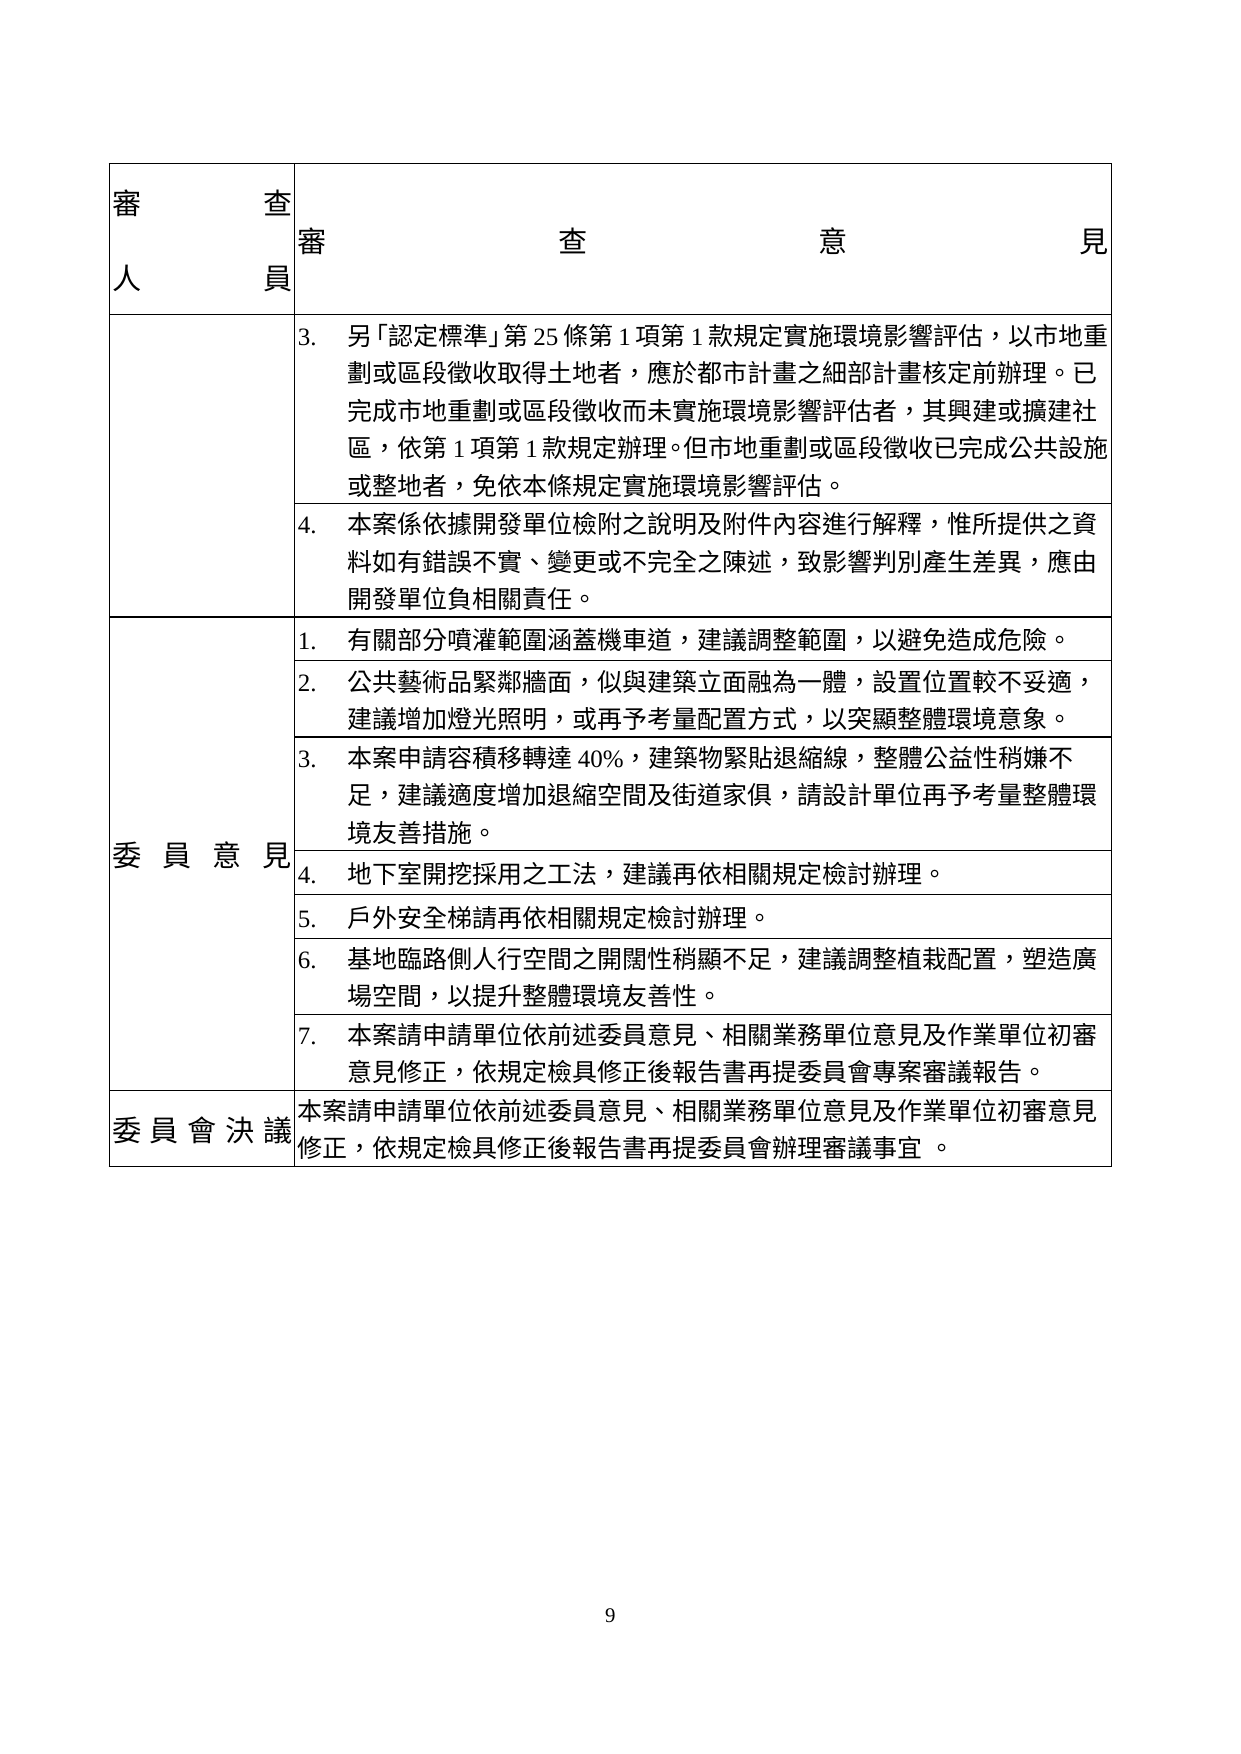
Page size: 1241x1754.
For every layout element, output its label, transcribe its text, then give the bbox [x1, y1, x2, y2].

table_cell 本案請申請單位依前述委員意見、相關業務單位意見及作業單位初審意見修正，依規定檢具修正後報告書再提委員會專案審議報告。 [295, 1015, 1111, 1090]
table_cell 本案請申請單位依前述委員意見、相關業務單位意見及作業單位初審意見 修正，依規定檢具修正後報告書再提委員會辦理審議事宜 。 [295, 1091, 1111, 1166]
table_header 審查 人員 [110, 164, 294, 314]
table_cell 基地臨路側人行空間之開闊性稍顯不足，建議調整植栽配置，塑造廣場空間，以提升整體環境友善性。 [295, 939, 1111, 1014]
table_cell 有關部分噴灌範圍涵蓋機車道，建議調整範圍，以避免造成危險。 [295, 618, 1111, 660]
table_cell 地下室開挖採用之工法，建議再依相關規定檢討辦理。 [295, 851, 1111, 894]
table_cell 本案申請容積移轉達40%，建築物緊貼退縮線，整體公益性稍嫌不足，建議適度增加退縮空間及街道家俱，請設計單位再予考量整體環境友善措施。 [295, 738, 1111, 850]
table_cell [110, 315, 294, 616]
table_cell 委員會決議 [110, 1091, 294, 1166]
table_cell 委員意見 [110, 618, 294, 1090]
table_cell 另「認定標準」第25條第1項第1款規定實施環境影響評估，以市地重劃或區段徵收取得土地者，應於都市計畫之細部計畫核定前辦理。已完成市地重劃或區段徵收而未實施環境影響評估者，其興建或擴建社區，依第1項第1款規定辦理。但市地重劃或區段徵收已完成公共設施或整地者，免依本條規定實施環境影響評估。 [295, 315, 1111, 503]
table_cell 公共藝術品緊鄰牆面，似與建築立面融為一體，設置位置較不妥適，建議增加燈光照明，或再予考量配置方式，以突顯整體環境意象。 [295, 661, 1111, 736]
table_cell 本案係依據開發單位檢附之說明及附件內容進行解釋，惟所提供之資料如有錯誤不實、變更或不完全之陳述，致影響判別產生差異，應由開發單位負相關責任。 [295, 504, 1111, 616]
table_header 審查意見 [295, 164, 1111, 314]
table_cell 戶外安全梯請再依相關規定檢討辦理。 [295, 895, 1111, 938]
